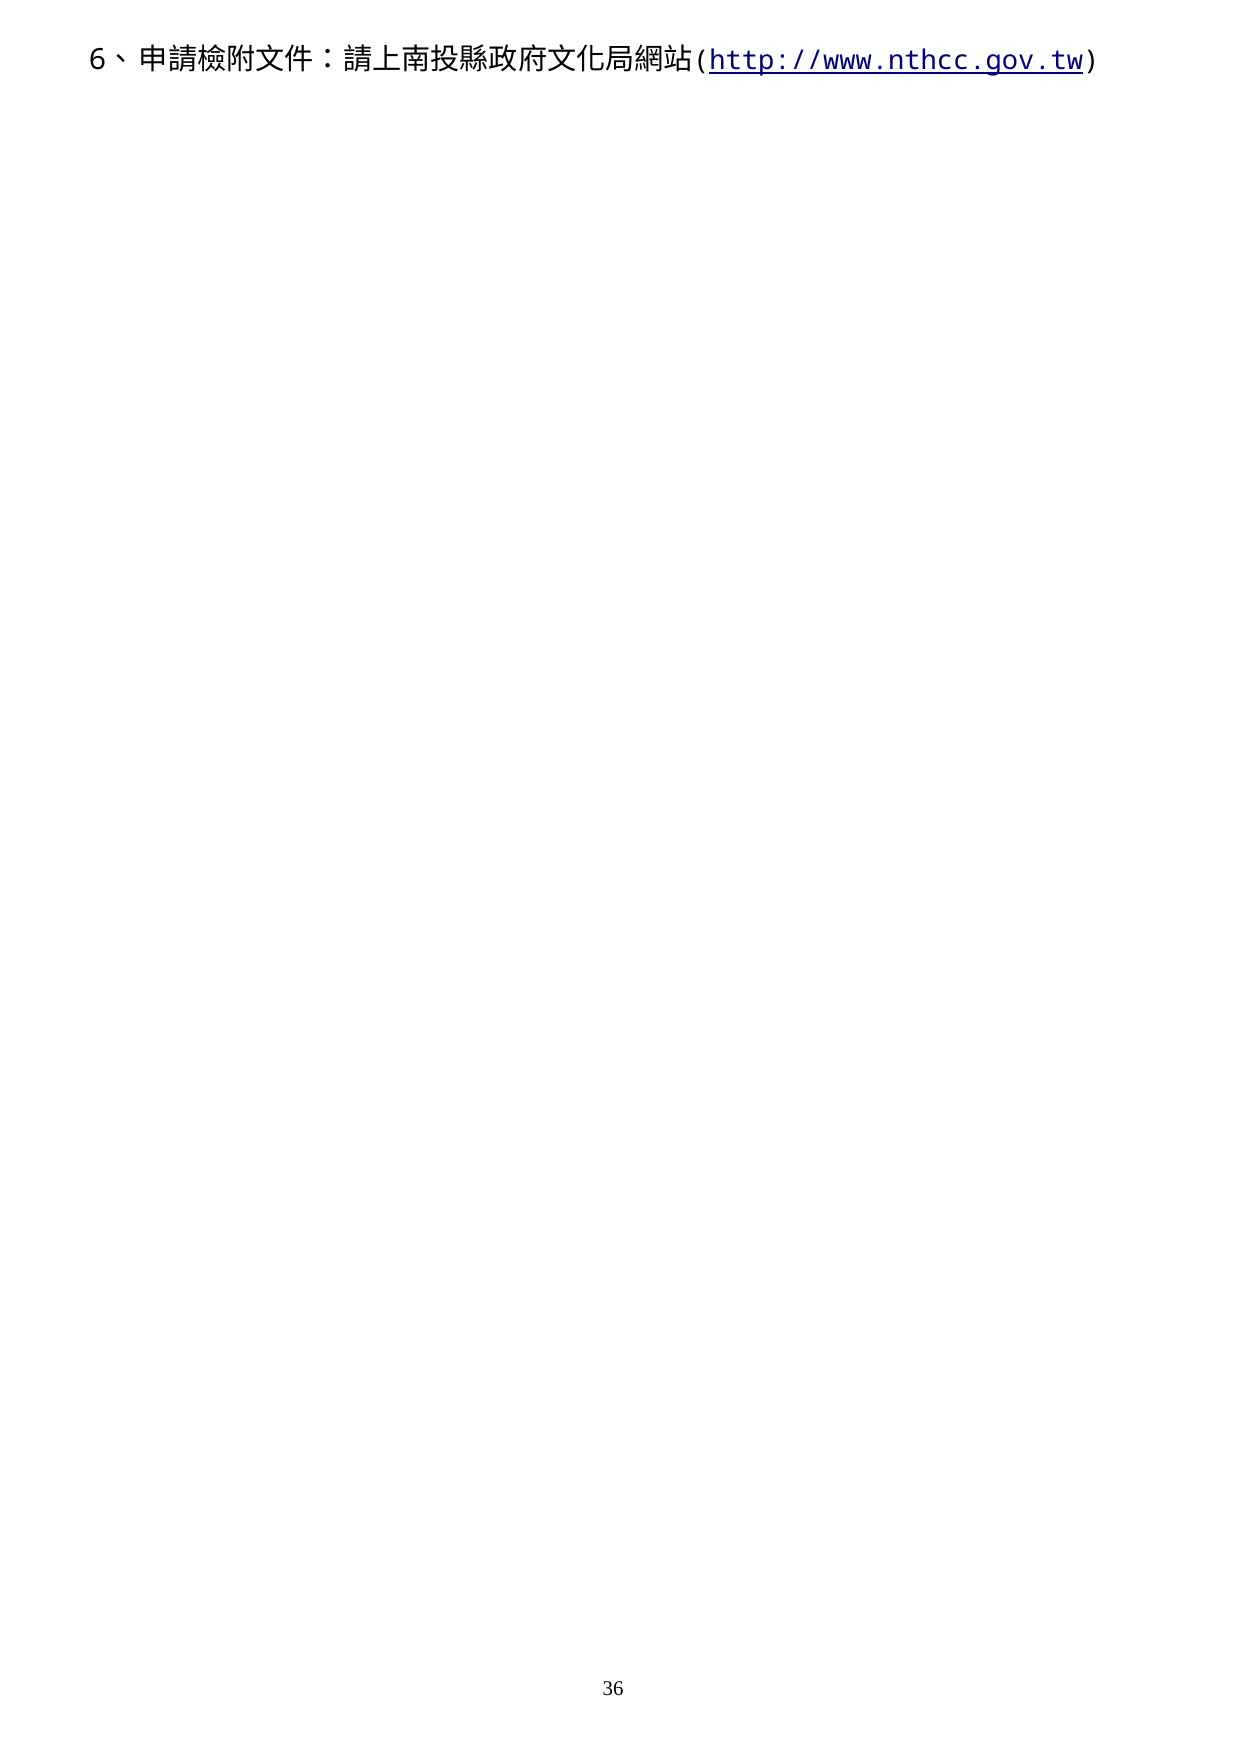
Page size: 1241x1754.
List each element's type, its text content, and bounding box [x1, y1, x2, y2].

list 申請檢附文件：請上南投縣政府文化局網站(http://www.nthcc.gov.tw) [89, 29, 1137, 79]
